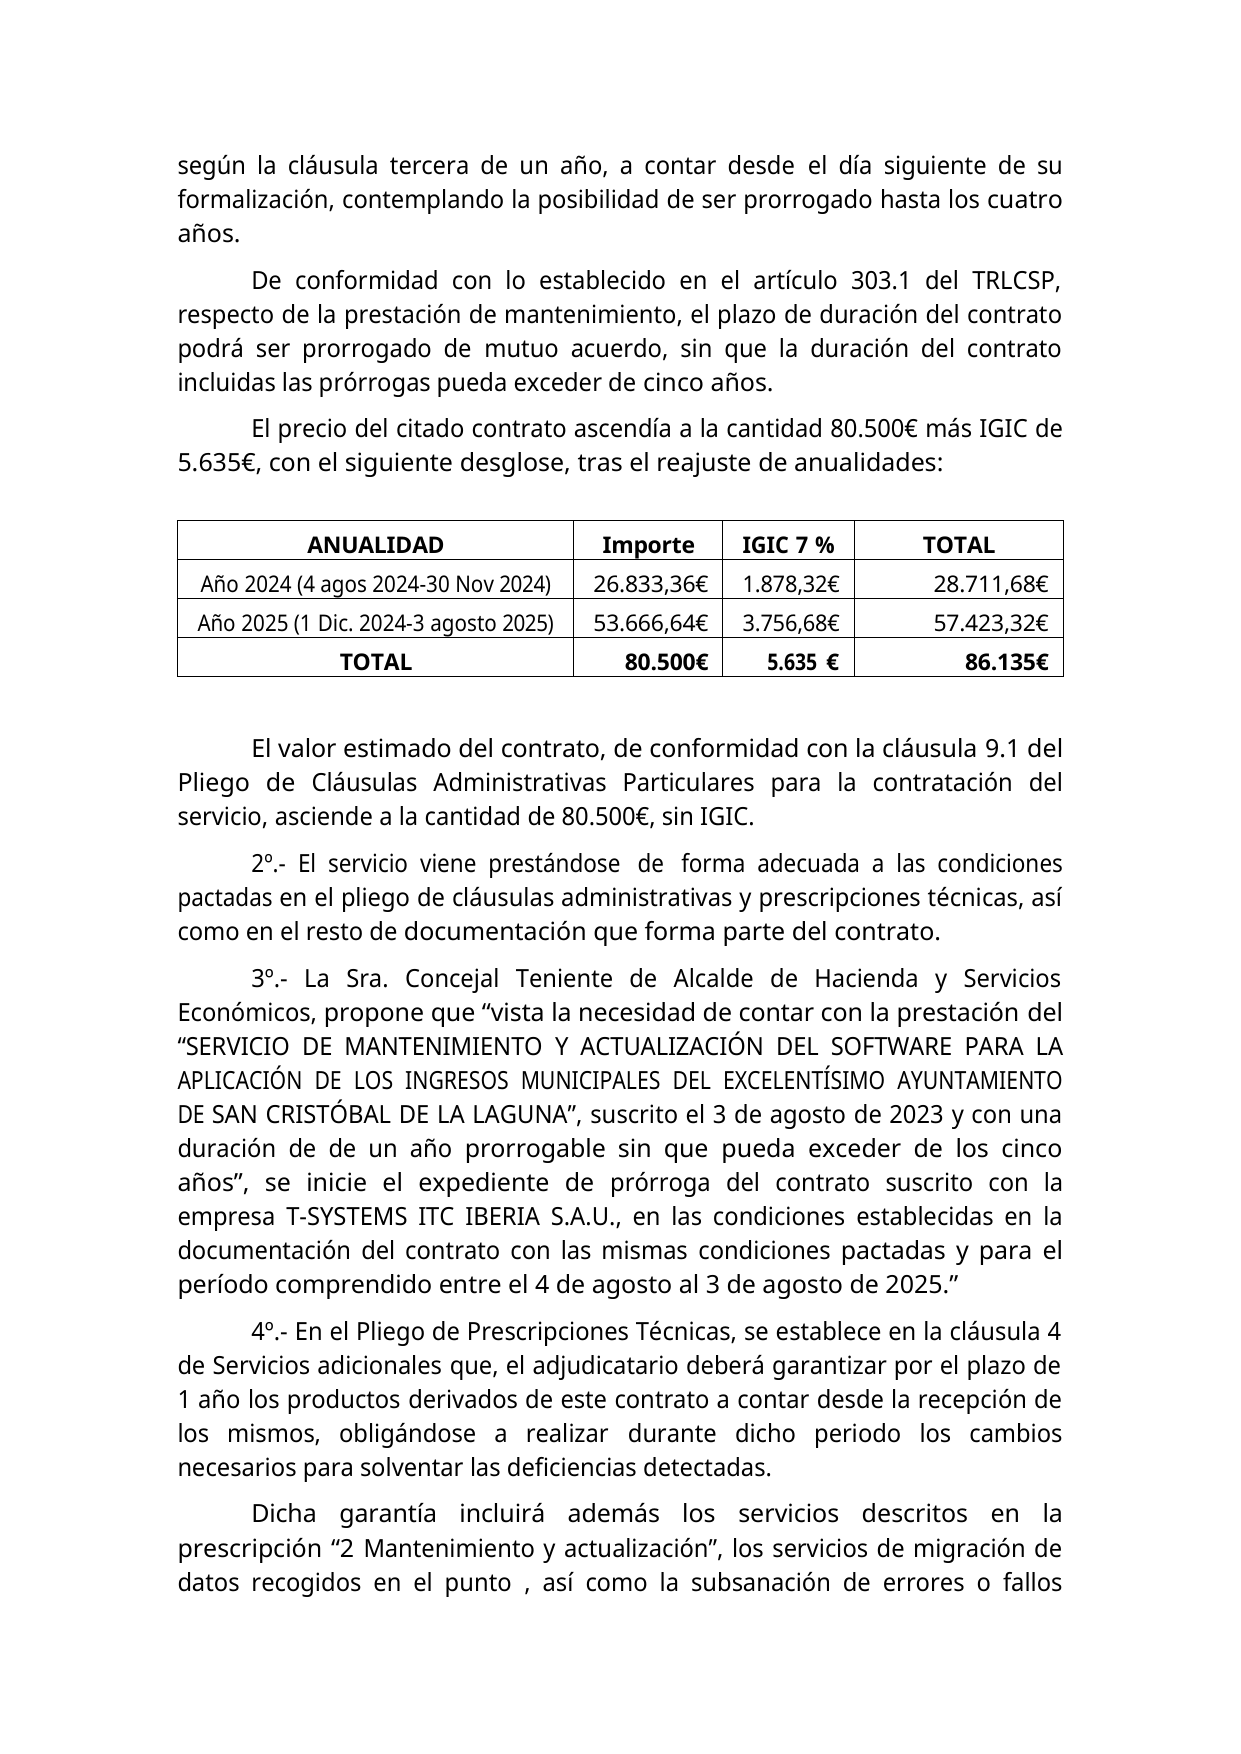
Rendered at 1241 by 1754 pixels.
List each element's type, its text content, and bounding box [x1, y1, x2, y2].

text 2º.- El servicio viene prestándose de forma adecuada a las condiciones pactadas en el pliego de cláusulas administrativas y prescripciones técnicas, así como en el resto de documentación que forma parte del contrato. [177, 846, 1063, 948]
table_header ANUALIDAD [178, 521, 573, 559]
table_header IGIC 7 % [723, 521, 854, 559]
table_cell 5.635 € [723, 638, 854, 676]
table_cell 1.878,32€ [723, 560, 854, 598]
table_header Importe [574, 521, 722, 559]
text El valor estimado del contrato, de conformidad con la cláusula 9.1 del Pliego de Cláusulas Administrativas Particulares para la contratación del servicio, asciende a la cantidad de 80.500€, sin IGIC. [177, 731, 1063, 833]
table_cell 80.500€ [574, 638, 722, 676]
table_cell 57.423,32€ [855, 599, 1063, 637]
table_cell 26.833,36€ [574, 560, 722, 598]
table_cell 3.756,68€ [723, 599, 854, 637]
text 3º.- La Sra. Concejal Teniente de Alcalde de Hacienda y Servicios Económicos, propone que “vista la necesidad de contar con la prestación del “SERVICIO DE MANTENIMIENTO Y ACTUALIZACIÓN DEL SOFTWARE PARA LA APLICACIÓN DE LOS INGRESOS MUNICIPALES DEL EXCELENTÍSIMO AYUNTAMIENTO DE SAN CRISTÓBAL DE LA LAGUNA”, suscrito el 3 de agosto de 2023 y con una duración de de un año prorrogable sin que pueda exceder de los cinco años”, se inicie el expediente de prórroga del contrato suscrito con la empresa T-SYSTEMS ITC IBERIA S.A.U., en las condiciones establecidas en la documentación del contrato con las mismas condiciones pactadas y para el período comprendido entre el 4 de agosto al 3 de agosto de 2025.” [177, 960, 1063, 1301]
table_header TOTAL [855, 521, 1063, 559]
text según la cláusula tercera de un año, a contar desde el día siguiente de su formalización, contemplando la posibilidad de ser prorrogado hasta los cuatro años. [177, 148, 1063, 250]
table_cell 86.135€ [855, 638, 1063, 676]
table_cell 28.711,68€ [855, 560, 1063, 598]
text Dicha garantía incluirá además los servicios descritos en la prescripción “2 Mantenimiento y actualización”, los servicios de migración de datos recogidos en el punto , así como la subsanación de errores o fallos [177, 1496, 1063, 1598]
table_cell 53.666,64€ [574, 599, 722, 637]
table_cell TOTAL [178, 638, 573, 676]
text El precio del citado contrato ascendía a la cantidad 80.500€ más IGIC de 5.635€, con el siguiente desglose, tras el reajuste de anualidades: [177, 411, 1063, 479]
table_cell Año 2024 (4 agos 2024-30 Nov 2024) [178, 560, 573, 598]
table_cell Año 2025 (1 Dic. 2024-3 agosto 2025) [178, 599, 573, 637]
text 4º.- En el Pliego de Prescripciones Técnicas, se establece en la cláusula 4 de Servicios adicionales que, el adjudicatario deberá garantizar por el plazo de 1 año los productos derivados de este contrato a contar desde la recepción de los mismos, obligándose a realizar durante dicho periodo los cambios necesarios para solventar las deficiencias detectadas. [177, 1313, 1063, 1484]
text De conformidad con lo establecido en el artículo 303.1 del TRLCSP, respecto de la prestación de mantenimiento, el plazo de duración del contrato podrá ser prorrogado de mutuo acuerdo, sin que la duración del contrato incluidas las prórrogas pueda exceder de cinco años. [177, 262, 1063, 398]
